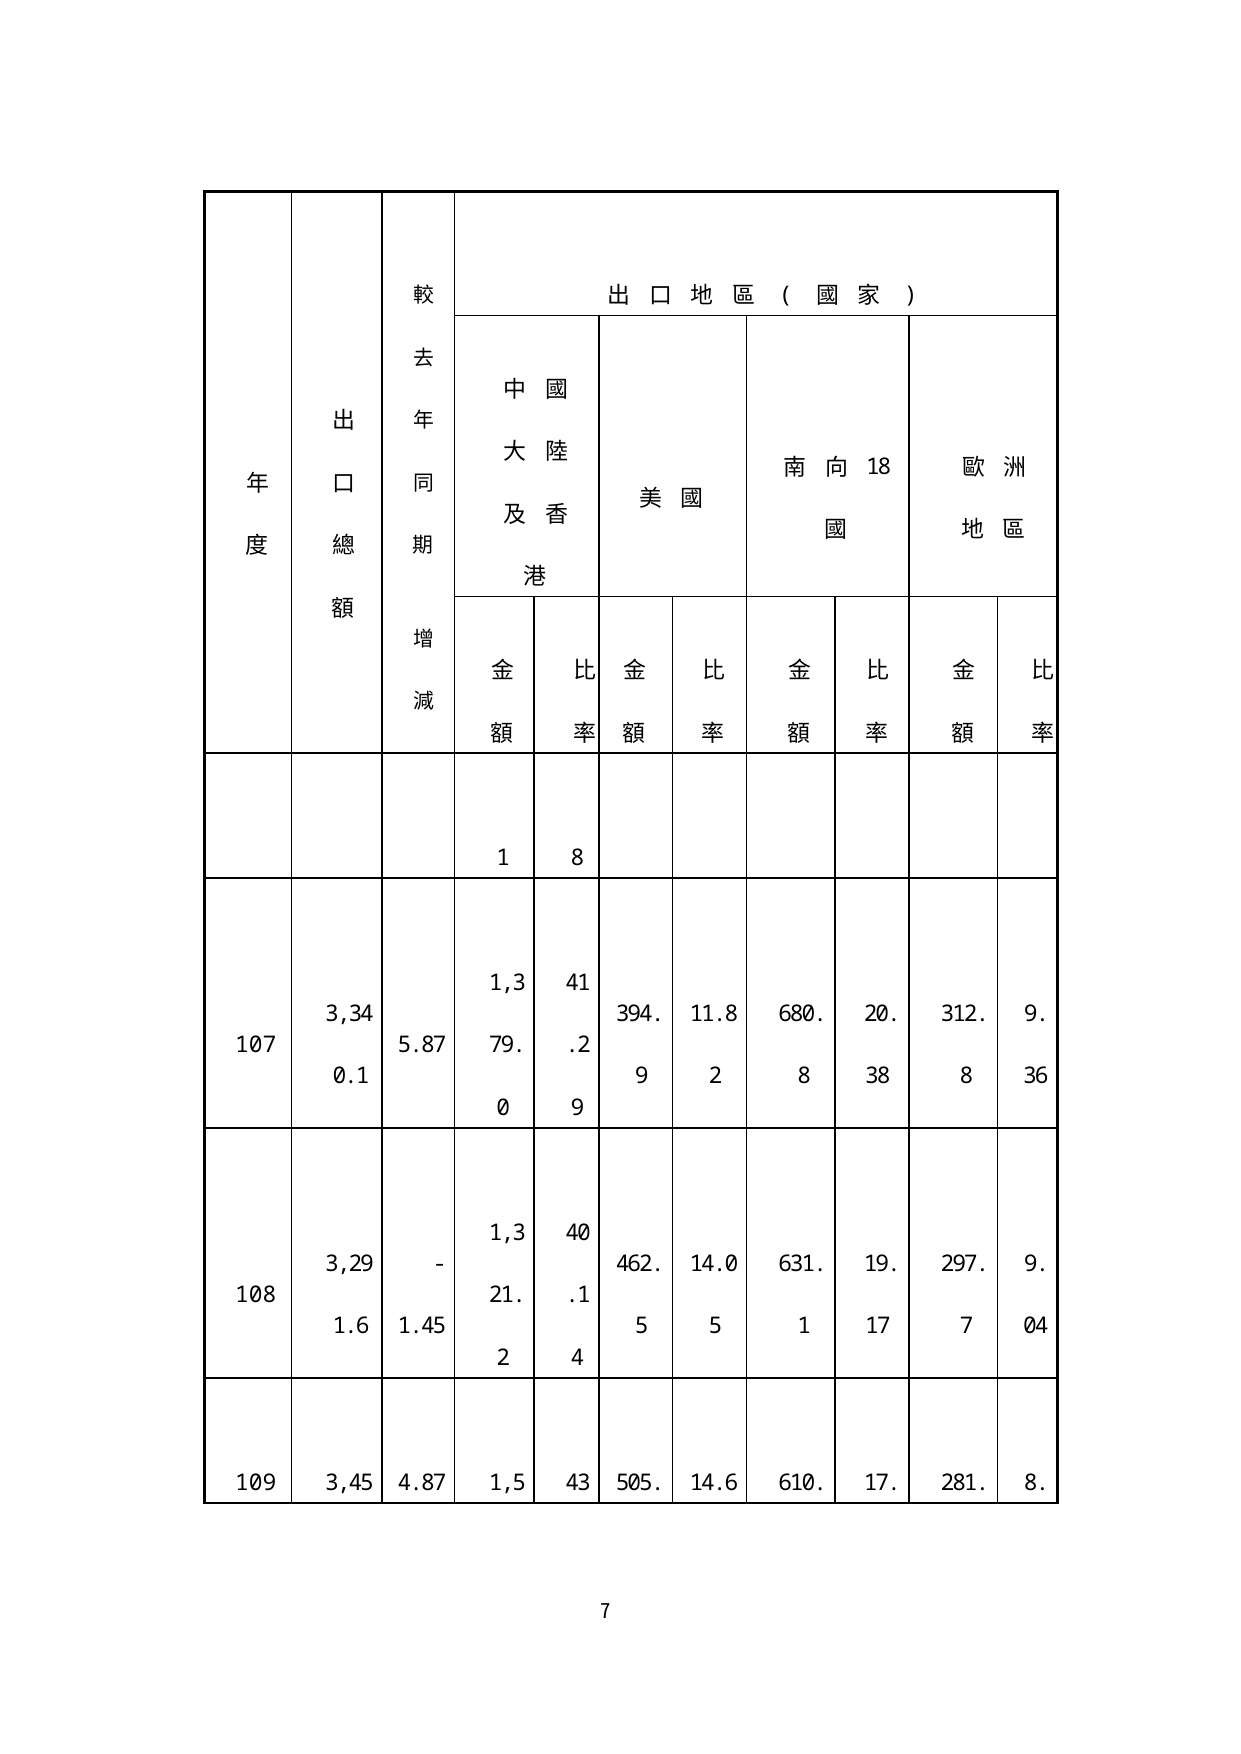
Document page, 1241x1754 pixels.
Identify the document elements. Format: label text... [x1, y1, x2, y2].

table_cell 680.8 [747, 879, 834, 1127]
table_cell 南向18國 [747, 316, 908, 596]
table_cell 13.01 [383, 754, 454, 877]
table_cell 美國 [600, 316, 746, 596]
table_cell 3,291.6 [292, 1129, 381, 1377]
table_cell 505. [600, 1379, 672, 1502]
table_cell 8. [998, 1379, 1056, 1502]
table_cell 11.82 [673, 879, 746, 1127]
table_cell [673, 754, 746, 877]
table_cell 9.36 [998, 879, 1056, 1127]
table_cell 281. [910, 1379, 997, 1502]
table_cell 631.1 [747, 1129, 834, 1377]
table_cell 14.6 [673, 1379, 746, 1502]
table_cell [747, 754, 834, 877]
table_cell 金額 [747, 597, 834, 752]
table_cell 108 [206, 1129, 291, 1377]
table_cell 1 [455, 754, 533, 877]
table_cell 462.5 [600, 1129, 672, 1377]
table_cell 17. [836, 1379, 908, 1502]
table_cell 比率 [998, 597, 1056, 752]
table_cell 14.05 [673, 1129, 746, 1377]
table_cell 比率 [673, 597, 746, 752]
table_cell 40.14 [535, 1129, 598, 1377]
table_cell 19.17 [836, 1129, 908, 1377]
table_cell 9.04 [998, 1129, 1056, 1377]
table_cell [836, 754, 908, 877]
table_cell 41.29 [535, 879, 598, 1127]
table_cell 1,5 [455, 1379, 533, 1502]
table_cell 297.7 [910, 1129, 997, 1377]
table_cell 1,321.2 [455, 1129, 533, 1377]
table_cell [206, 754, 291, 877]
table_cell 3,340.1 [292, 879, 381, 1127]
table_header 較去年同期 增減率 [383, 193, 454, 752]
table_header 年度 [206, 193, 291, 752]
table_cell 4.87 [383, 1379, 454, 1502]
table_header 出口總額 [292, 193, 381, 752]
table_cell 43 [535, 1379, 598, 1502]
table_cell 比率 [535, 597, 598, 752]
table_cell [998, 754, 1056, 877]
table_cell 610. [747, 1379, 834, 1502]
table_cell 8 [535, 754, 598, 877]
table_cell 金額 [455, 597, 533, 752]
table_header 出口地區(國家) [455, 193, 1056, 314]
table_cell [600, 754, 672, 877]
table_cell 20.38 [836, 879, 908, 1127]
table_cell [292, 754, 381, 877]
table_cell 1,379.0 [455, 879, 533, 1127]
table_cell 中國大陸及香港 [455, 316, 598, 596]
table_cell 金額 [910, 597, 997, 752]
table_cell 歐洲地區 [910, 316, 1056, 596]
table_cell [910, 754, 997, 877]
table_cell 107 [206, 879, 291, 1127]
table_cell 394.9 [600, 879, 672, 1127]
table_cell 312.8 [910, 879, 997, 1127]
table_cell 109 [206, 1379, 291, 1502]
table_cell 5.87 [383, 879, 454, 1127]
table_cell 比率 [836, 597, 908, 752]
table_cell -1.45 [383, 1129, 454, 1377]
table_cell 金額 [600, 597, 672, 752]
table_cell 3,45 [292, 1379, 381, 1502]
